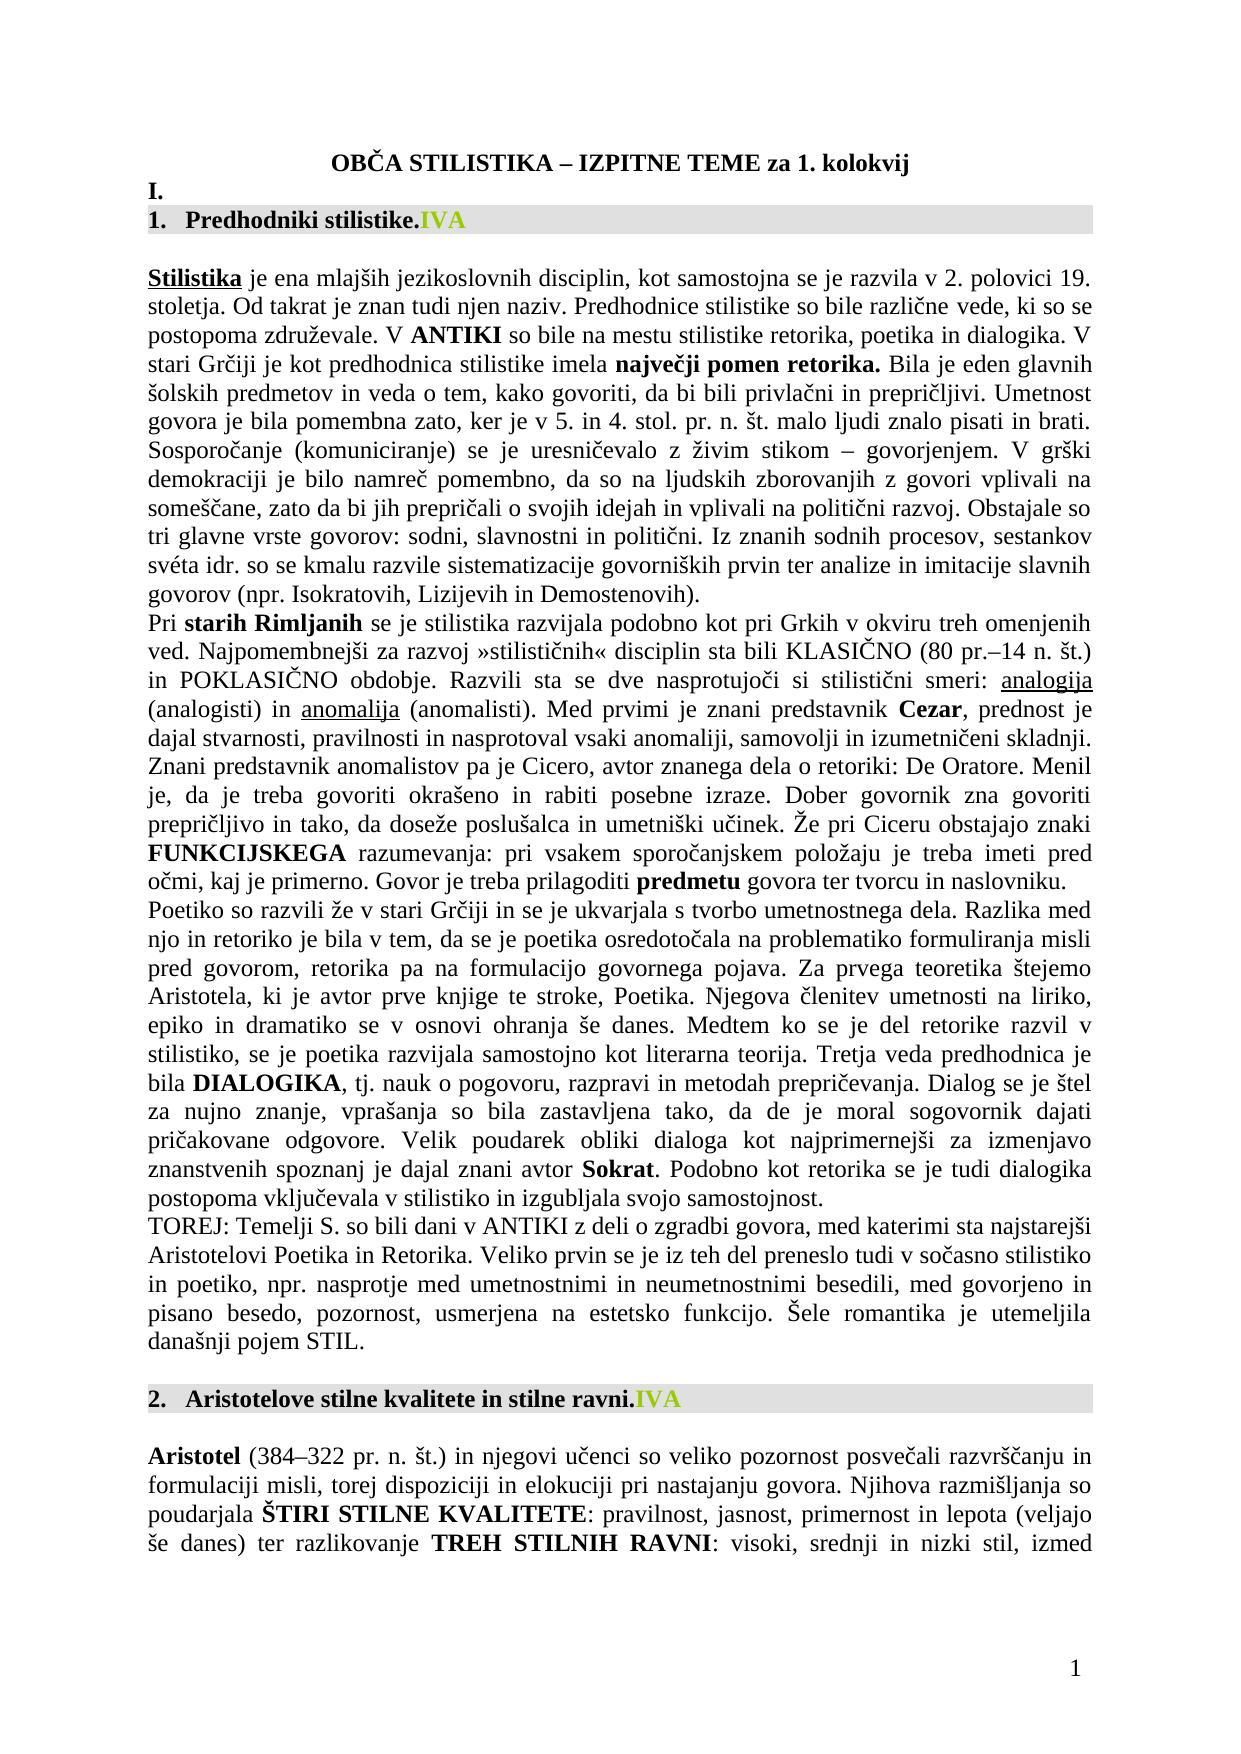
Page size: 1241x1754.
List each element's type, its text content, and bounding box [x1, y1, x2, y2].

text Aristotel (384–322 pr. n. št.) in njegovi učenci so veliko pozornost posvečali razvrščanju in formulaciji misli, torej dispoziciji in elokuciji pri nastajanju govora. Njihova razmišljanja so poudarjala ŠTIRI STILNE KVALITETE: pravilnost, jasnost, primernost in lepota (veljajo še danes) ter razlikovanje TREH STILNIH RAVNI: visoki, srednji in nizki stil, izmed [148, 1441, 1093, 1556]
text Pri starih Rimljanih se je stilistika razvijala podobno kot pri Grkih v okviru treh omenjenih ved. Najpomembnejši za razvoj »stilističnih« disciplin sta bili KLASIČNO (80 pr.–14 n. št.) in POKLASIČNO obdobje. Razvili sta se dve nasprotujoči si stilistični smeri: analogija (analogisti) in anomalija (anomalisti). Med prvimi je znani predstavnik Cezar, prednost je dajal stvarnosti, pravilnosti in nasprotoval vsaki anomaliji, samovolji in izumetničeni skladnji. Znani predstavnik anomalistov pa je Cicero, avtor znanega dela o retoriki: De Oratore. Menil je, da je treba govoriti okrašeno in rabiti posebne izraze. Dober govornik zna govoriti prepričljivo in tako, da doseže poslušalca in umetniški učinek. Že pri Ciceru obstajajo znaki FUNKCIJSKEGA razumevanja: pri vsakem sporočanjskem položaju je treba imeti pred očmi, kaj je primerno. Govor je treba prilagoditi predmetu govora ter tvorcu in naslovniku. [148, 608, 1093, 895]
text TOREJ: Temelji S. so bili dani v ANTIKI z deli o zgradbi govora, med katerimi sta najstarejši Aristotelovi Poetika in Retorika. Veliko prvin se je iz teh del preneslo tudi v sočasno stilistiko in poetiko, npr. nasprotje med umetnostnimi in neumetnostnimi besedili, med govorjeno in pisano besedo, pozornost, usmerjena na estetsko funkcijo. Šele romantika je utemeljila današnji pojem STIL. [148, 1211, 1093, 1355]
text Stilistika je ena mlajših jezikoslovnih disciplin, kot samostojna se je razvila v 2. polovici 19. stoletja. Od takrat je znan tudi njen naziv. Predhodnice stilistike so bile različne vede, ki so se postopoma združevale. V ANTIKI so bile na mestu stilistike retorika, poetika in dialogika. V stari Grčiji je kot predhodnica stilistike imela največji pomen retorika. Bila je eden glavnih šolskih predmetov in veda o tem, kako govoriti, da bi bili privlačni in prepričljivi. Umetnost govora je bila pomembna zato, ker je v 5. in 4. stol. pr. n. št. malo ljudi znalo pisati in brati. Sosporočanje (komuniciranje) se je uresničevalo z živim stikom – govorjenjem. V grški demokraciji je bilo namreč pomembno, da so na ljudskih zborovanjih z govori vplivali na someščane, zato da bi jih prepričali o svojih idejah in vplivali na politični razvoj. Obstajale so tri glavne vrste govorov: sodni, slavnostni in politični. Iz znanih sodnih procesov, sestankov svéta idr. so se kmalu razvile sistematizacije govorniških prvin ter analize in imitacije slavnih govorov (npr. Isokratovih, Lizijevih in Demostenovih). [148, 263, 1093, 608]
subtitle OBČA STILISTIKA – IZPITNE TEME za 1. kolokvij [148, 148, 1093, 176]
list Predhodniki stilistike.IVA [148, 205, 1093, 234]
list Aristotelove stilne kvalitete in stilne ravni.IVA [148, 1384, 1093, 1413]
text Poetiko so razvili že v stari Grčiji in se je ukvarjala s tvorbo umetnostnega dela. Razlika med njo in retoriko je bila v tem, da se je poetika osredotočala na problematiko formuliranja misli pred govorom, retorika pa na formulacijo govornega pojava. Za prvega teoretika štejemo Aristotela, ki je avtor prve knjige te stroke, Poetika. Njegova členitev umetnosti na liriko, epiko in dramatiko se v osnovi ohranja še danes. Medtem ko se je del retorike razvil v stilistiko, se je poetika razvijala samostojno kot literarna teorija. Tretja veda predhodnica je bila DIALOGIKA, tj. nauk o pogovoru, razpravi in metodah prepričevanja. Dialog se je štel za nujno znanje, vprašanja so bila zastavljena tako, da de je moral sogovornik dajati pričakovane odgovore. Velik poudarek obliki dialoga kot najprimernejši za izmenjavo znanstvenih spoznanj je dajal znani avtor Sokrat. Podobno kot retorika se je tudi dialogika postopoma vključevala v stilistiko in izgubljala svojo samostojnost. [148, 895, 1093, 1211]
text I. [148, 176, 1093, 205]
